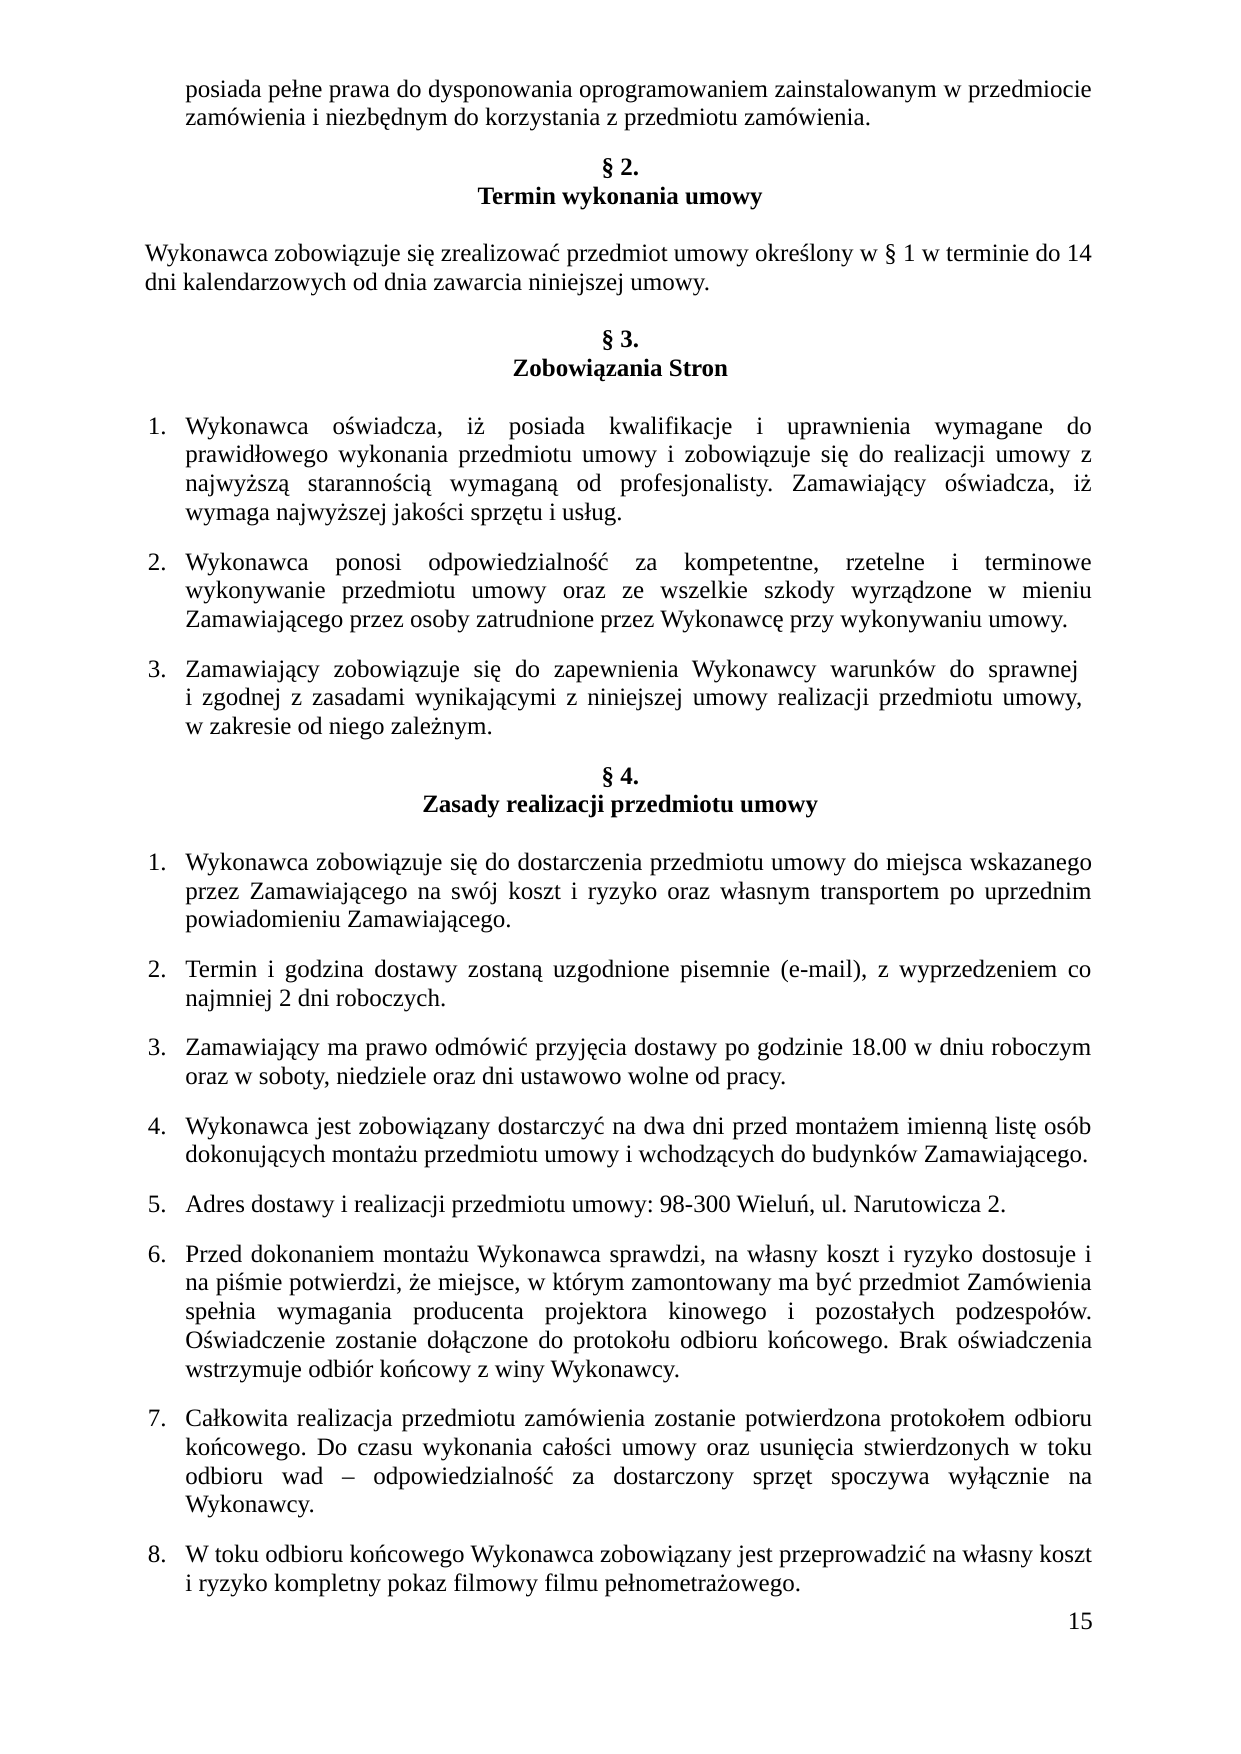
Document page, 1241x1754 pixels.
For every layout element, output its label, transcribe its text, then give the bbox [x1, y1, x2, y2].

list Zamawiający zobowiązuje się do zapewnienia Wykonawcy warunków do sprawnej i zgodnej z zasadami wynikającymi z niniejszej umowy realizacji przedmiotu umowy, w zakresie od niego zależnym. [148, 654, 1093, 740]
text Zasady realizacji przedmiotu umowy [148, 789, 1093, 818]
list Zamawiający ma prawo odmówić przyjęcia dostawy po godzinie 18.00 w dniu roboczym oraz w soboty, niedziele oraz dni ustawowo wolne od pracy. [148, 1032, 1093, 1090]
list Przed dokonaniem montażu Wykonawca sprawdzi, na własny koszt i ryzyko dostosuje i na piśmie potwierdzi, że miejsce, w którym zamontowany ma być przedmiot Zamówienia spełnia wymagania producenta projektora kinowego i pozostałych podzespołów. Oświadczenie zostanie dołączone do protokołu odbioru końcowego. Brak oświadczenia wstrzymuje odbiór końcowy z winy Wykonawcy. [148, 1239, 1093, 1382]
list Wykonawca oświadcza, iż posiada kwalifikacje i uprawnienia wymagane do prawidłowego wykonania przedmiotu umowy i zobowiązuje się do realizacji umowy z najwyższą starannością wymaganą od profesjonalisty. Zamawiający oświadcza, iż wymaga najwyższej jakości sprzętu i usług. [148, 411, 1093, 526]
list Termin i godzina dostawy zostaną uzgodnione pisemnie (e-mail), z wyprzedzeniem co najmniej 2 dni roboczych. [148, 954, 1093, 1012]
text § 3. [148, 324, 1093, 353]
list Adres dostawy i realizacji przedmiotu umowy: 98-300 Wieluń, ul. Narutowicza 2. [148, 1189, 1093, 1218]
text Wykonawca zobowiązuje się zrealizować przedmiot umowy określony w § 1 w terminie do 14 dni kalendarzowych od dnia zawarcia niniejszej umowy. [144, 238, 1093, 296]
list Całkowita realizacja przedmiotu zamówienia zostanie potwierdzona protokołem odbioru końcowego. Do czasu wykonania całości umowy oraz usunięcia stwierdzonych w toku odbioru wad – odpowiedzialność za dostarczony sprzęt spoczywa wyłącznie na Wykonawcy. [148, 1403, 1093, 1518]
list Wykonawca jest zobowiązany dostarczyć na dwa dni przed montażem imienną listę osób dokonujących montażu przedmiotu umowy i wchodzących do budynków Zamawiającego. [148, 1111, 1093, 1168]
text Zobowiązania Stron [148, 353, 1093, 382]
text Termin wykonania umowy [148, 181, 1093, 209]
list Wykonawca ponosi odpowiedzialność za kompetentne, rzetelne i terminowe wykonywanie przedmiotu umowy oraz ze wszelkie szkody wyrządzone w mieniu Zamawiającego przez osoby zatrudnione przez Wykonawcę przy wykonywaniu umowy. [148, 547, 1093, 633]
list Wykonawca zobowiązuje się do dostarczenia przedmiotu umowy do miejsca wskazanego przez Zamawiającego na swój koszt i ryzyko oraz własnym transportem po uprzednim powiadomieniu Zamawiającego. [148, 847, 1093, 933]
list posiada pełne prawa do dysponowania oprogramowaniem zainstalowanym w przedmiocie zamówienia i niezbędnym do korzystania z przedmiotu zamówienia. [148, 74, 1093, 131]
list W toku odbioru końcowego Wykonawca zobowiązany jest przeprowadzić na własny koszt i ryzyko kompletny pokaz filmowy filmu pełnometrażowego. [148, 1539, 1093, 1597]
text § 4. [148, 761, 1093, 789]
text § 2. [148, 152, 1093, 181]
